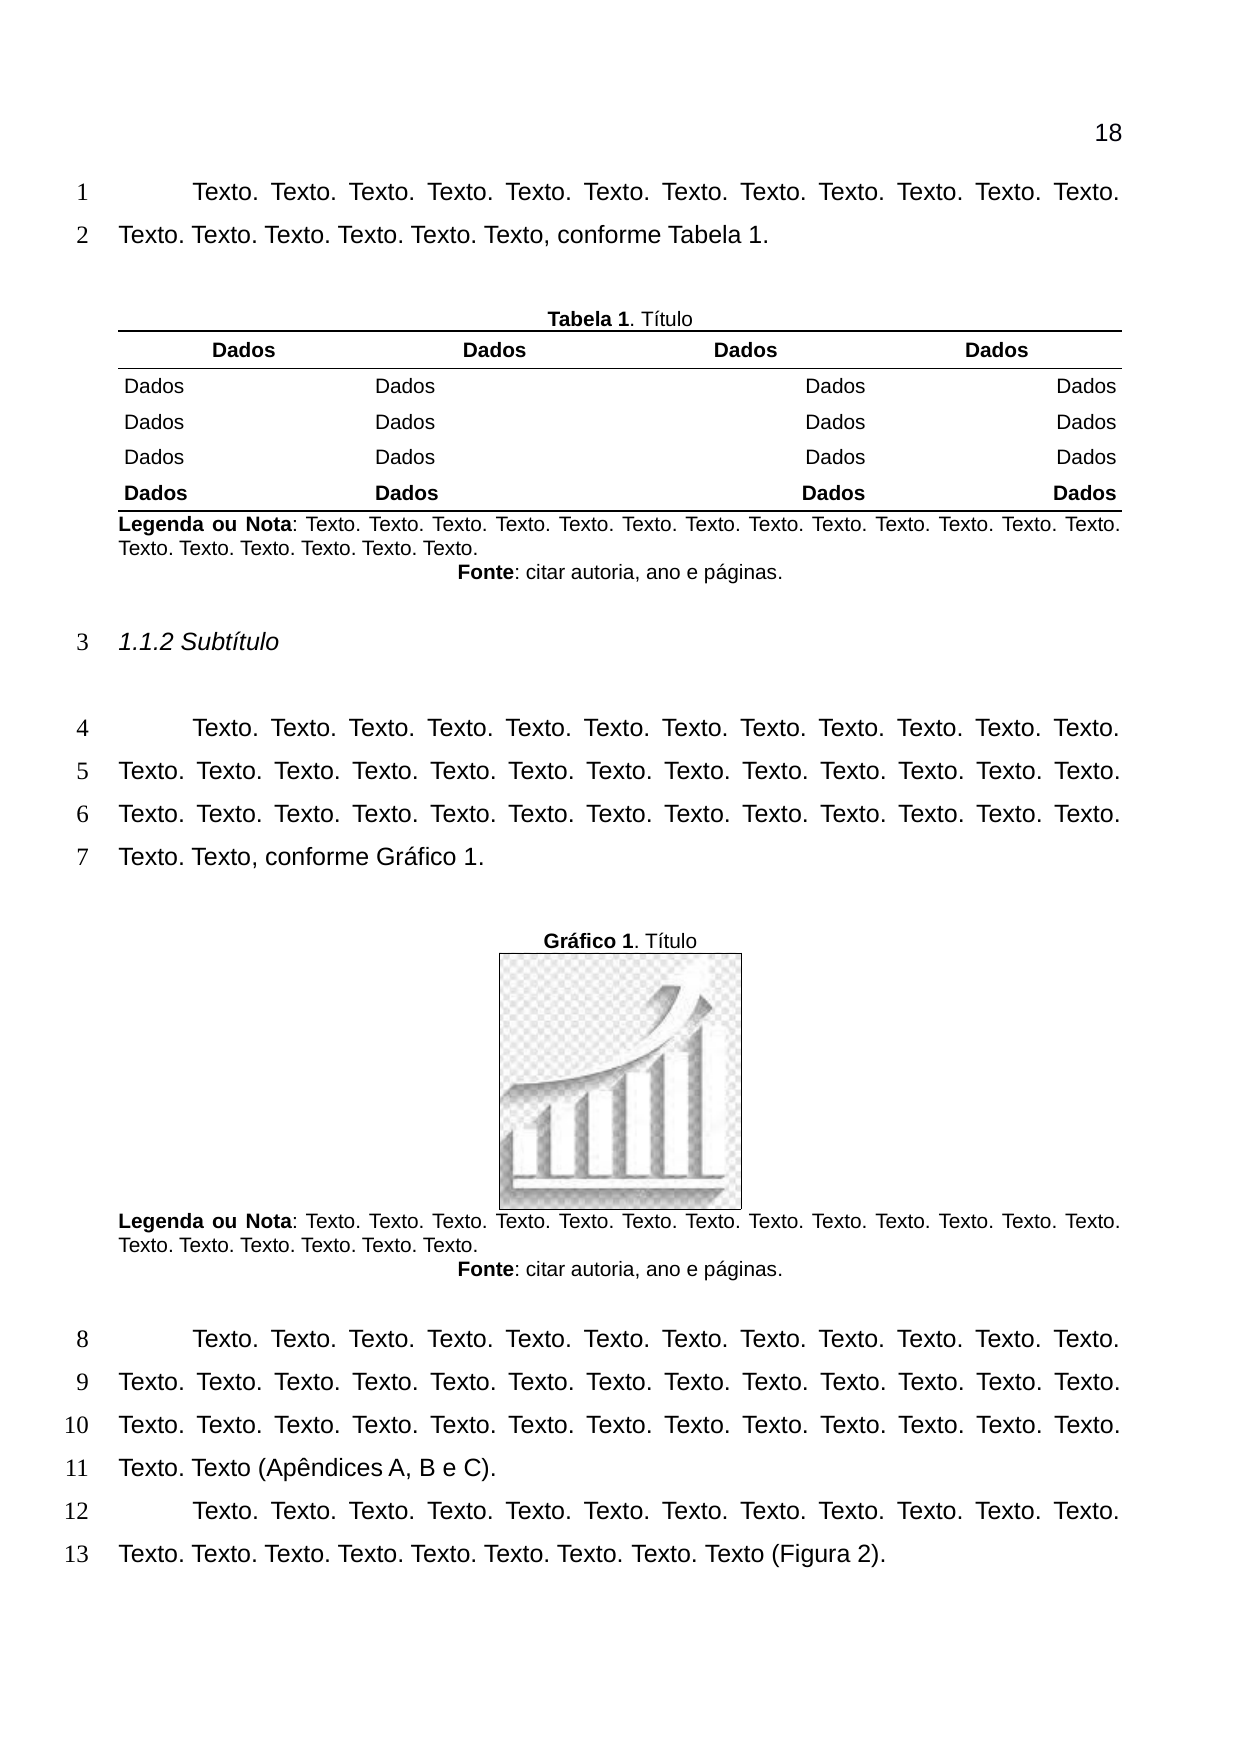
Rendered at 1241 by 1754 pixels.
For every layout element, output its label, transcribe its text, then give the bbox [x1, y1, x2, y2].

table_cell Dados [118, 369, 369, 404]
text Texto. Texto. Texto. Texto. Texto. Texto. Texto. Texto. Texto. Texto. Texto. Texto. Texto. Texto. Texto. Texto. Texto. Texto. Texto. Texto. Texto. Texto. Texto. Texto. Texto. Texto. Texto. Texto. Texto. Texto. Texto. Texto. Texto. Texto. Texto. Texto. Texto. Texto. Texto. Texto (Apêndices A, B e C). [118, 1324, 1122, 1482]
table_cell Dados [871, 369, 1122, 404]
table_cell Dados [871, 404, 1122, 439]
table_header Dados [118, 332, 369, 367]
table_cell Dados [369, 369, 620, 404]
subtitle 1.1.2 Subtítulo [118, 627, 1122, 655]
table_cell Dados [118, 404, 369, 439]
text Texto. Texto. Texto. Texto. Texto. Texto. Texto. Texto. Texto. Texto. Texto. Texto. Texto. Texto. Texto. Texto. Texto. Texto, conforme Tabela 1. [118, 177, 1122, 249]
text Fonte: citar autoria, ano e páginas. [118, 1257, 1122, 1281]
table_header Dados [871, 332, 1122, 367]
table_cell Dados [620, 369, 871, 404]
table_cell Dados [871, 439, 1122, 475]
text Fonte: citar autoria, ano e páginas. [118, 559, 1122, 583]
text Legenda ou Nota: Texto. Texto. Texto. Texto. Texto. Texto. Texto. Texto. Texto. Texto. Texto. Texto. Texto. Texto. Texto. Texto. Texto. Texto. Texto. [118, 928, 1122, 1257]
table_cell Dados [871, 475, 1122, 510]
text Tabela 1. Título [118, 306, 1122, 330]
table_cell Dados [620, 439, 871, 475]
table_cell Dados [369, 475, 620, 510]
table_header Dados [620, 332, 871, 367]
table_cell Dados [369, 404, 620, 439]
table_cell Dados [620, 475, 871, 510]
text Texto. Texto. Texto. Texto. Texto. Texto. Texto. Texto. Texto. Texto. Texto. Texto. Texto. Texto. Texto. Texto. Texto. Texto. Texto. Texto. Texto. Texto. Texto. Texto. Texto. Texto. Texto. Texto. Texto. Texto. Texto. Texto. Texto. Texto. Texto. Texto. Texto. Texto. Texto. Texto, conforme Gráfico 1. [118, 713, 1122, 871]
table_header Dados [369, 332, 620, 367]
picture [500, 954, 741, 1209]
text Texto. Texto. Texto. Texto. Texto. Texto. Texto. Texto. Texto. Texto. Texto. Texto. Texto. Texto. Texto. Texto. Texto. Texto. Texto. Texto. Texto (Figura 2). [118, 1496, 1122, 1568]
table_cell Dados [620, 404, 871, 439]
text Legenda ou Nota: Texto. Texto. Texto. Texto. Texto. Texto. Texto. Texto. Texto. Texto. Texto. Texto. Texto. Texto. Texto. Texto. Texto. Texto. Texto. [118, 512, 1122, 559]
text Gráfico 1. Título [499, 928, 741, 952]
table_cell Dados [369, 439, 620, 475]
table_cell Dados [118, 439, 369, 475]
table_cell Dados [118, 475, 369, 510]
